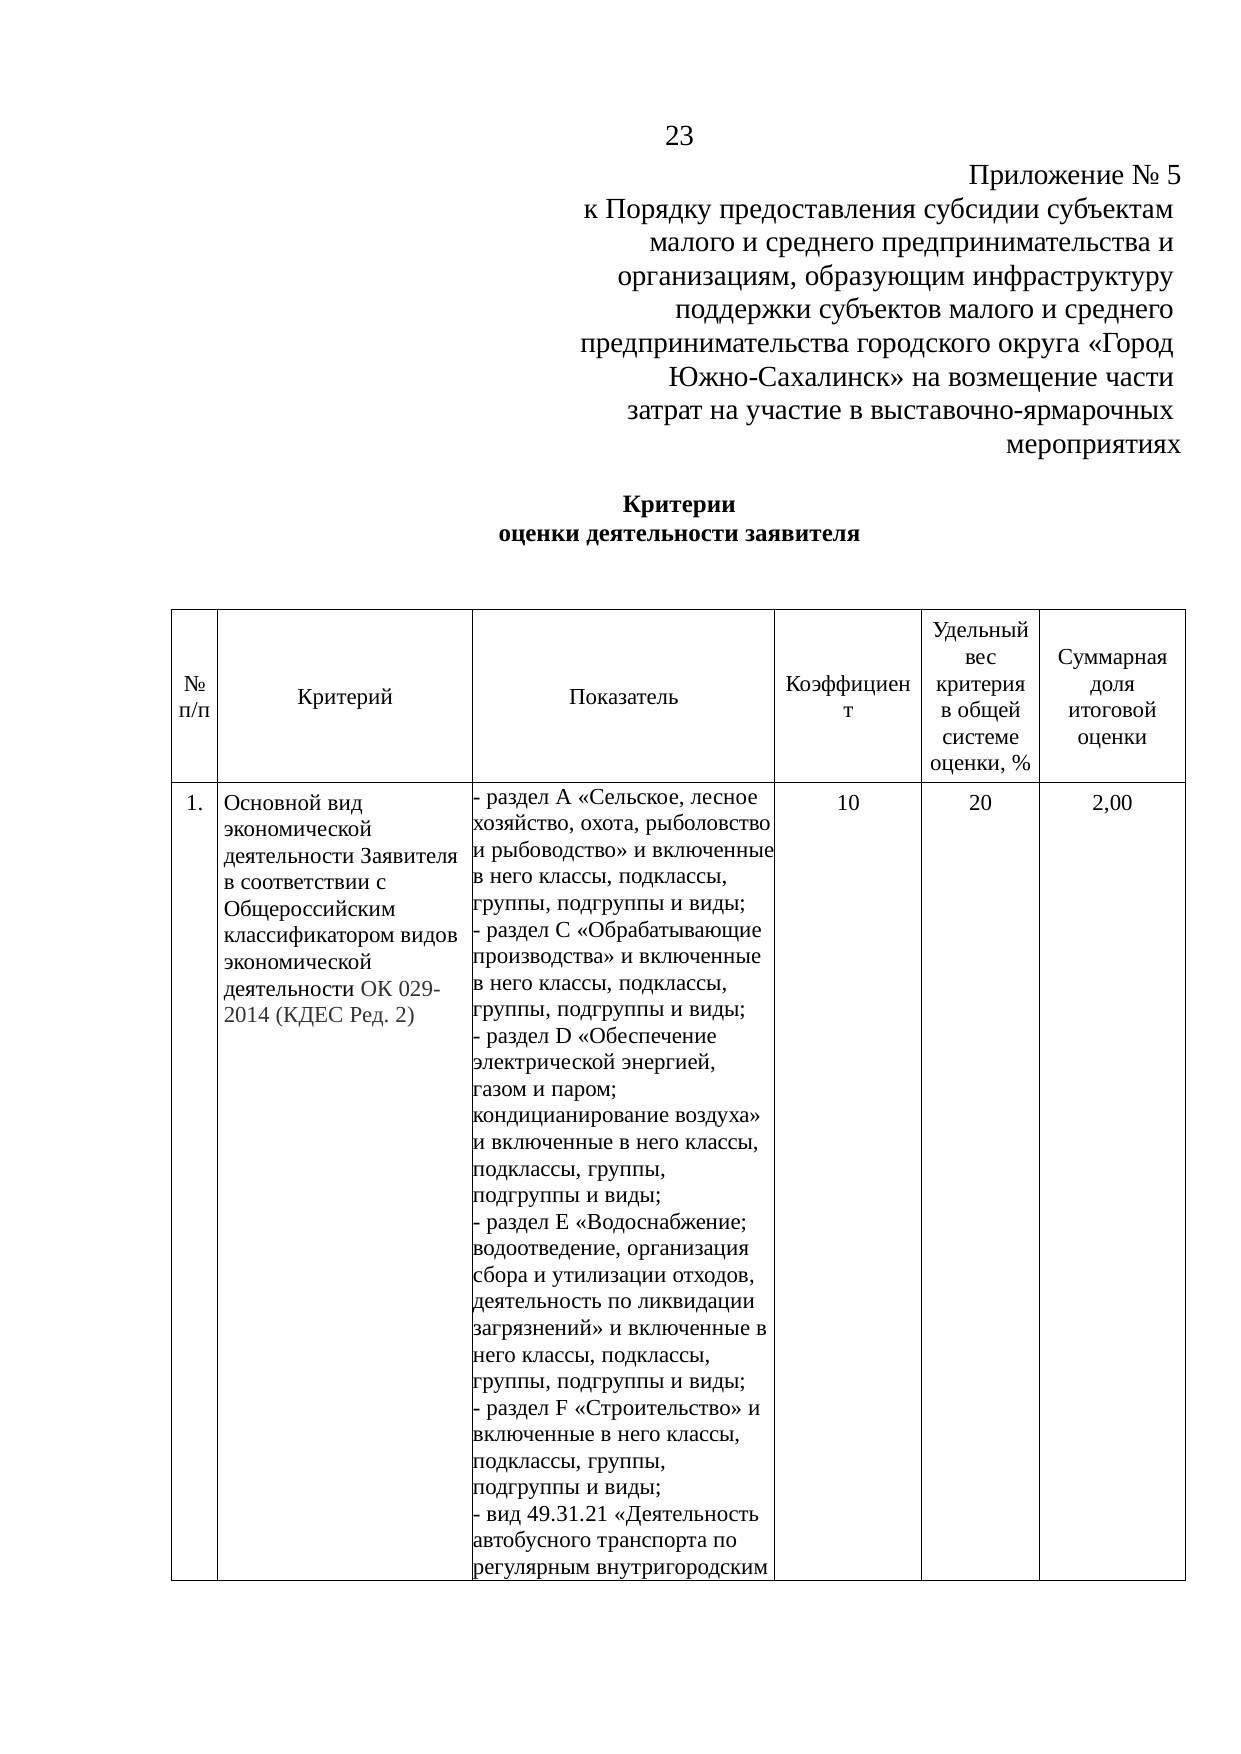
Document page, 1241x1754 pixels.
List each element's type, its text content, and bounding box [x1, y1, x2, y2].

table_cell - раздел А «Сельское, лесное хозяйство, охота, рыболовство и рыбоводство» и включенные в него классы, подклассы, группы, подгруппы и виды; - раздел С «Обрабатывающие производства» и включенные в него классы, подклассы, группы, подгруппы и виды; - раздел D «Обеспечение электрической энергией, газом и паром; кондицианирование воздуха» и включенные в него классы, подклассы, группы, подгруппы и виды; - раздел E «Водоснабжение; водоотведение, организация сбора и утилизации отходов, деятельность по ликвидации загрязнений» и включенные в него классы, подклассы, группы, подгруппы и виды; - раздел F «Строительство» и включенные в него классы, подклассы, группы, подгруппы и виды; - вид 49.31.21 «Деятельность автобусного транспорта по регулярным внутригородским [473, 783, 774, 1579]
table_cell 20 [922, 783, 1039, 1579]
table_cell 1. [172, 783, 217, 1579]
table_header Коэффициент [775, 610, 921, 782]
text оценки деятельности заявителя [177, 518, 1181, 547]
table_cell Основной вид экономической деятельности Заявителя в соответствии с Общероссийским классификатором видов экономической деятельности ОК 029-2014 (КДЕС Ред. 2) [218, 783, 472, 1579]
text организациям, образующим инфраструктуру [177, 258, 1181, 292]
text Южно-Сахалинск» на возмещение части [177, 359, 1181, 392]
table_cell 2,00 [1040, 783, 1185, 1579]
text поддержки субъектов малого и среднего [177, 292, 1181, 325]
text Приложение № 5 [177, 158, 1181, 191]
text к Порядку предоставления субсидии субъектам [177, 191, 1181, 225]
text малого и среднего предпринимательства и [177, 225, 1181, 258]
text мероприятиях [177, 426, 1181, 459]
table_header № п/п [172, 610, 217, 782]
text Критерии [177, 488, 1181, 518]
text затрат на участие в выставочно-ярмарочных [177, 392, 1181, 426]
text предпринимательства городского округа «Город [177, 325, 1181, 359]
table_cell 10 [775, 783, 921, 1579]
table_header Критерий [218, 610, 472, 782]
table_header Суммарная доля итоговой оценки [1040, 610, 1185, 782]
table_header Удельный вес критерия в общей системе оценки, % [922, 610, 1039, 782]
table_header Показатель [473, 610, 774, 782]
